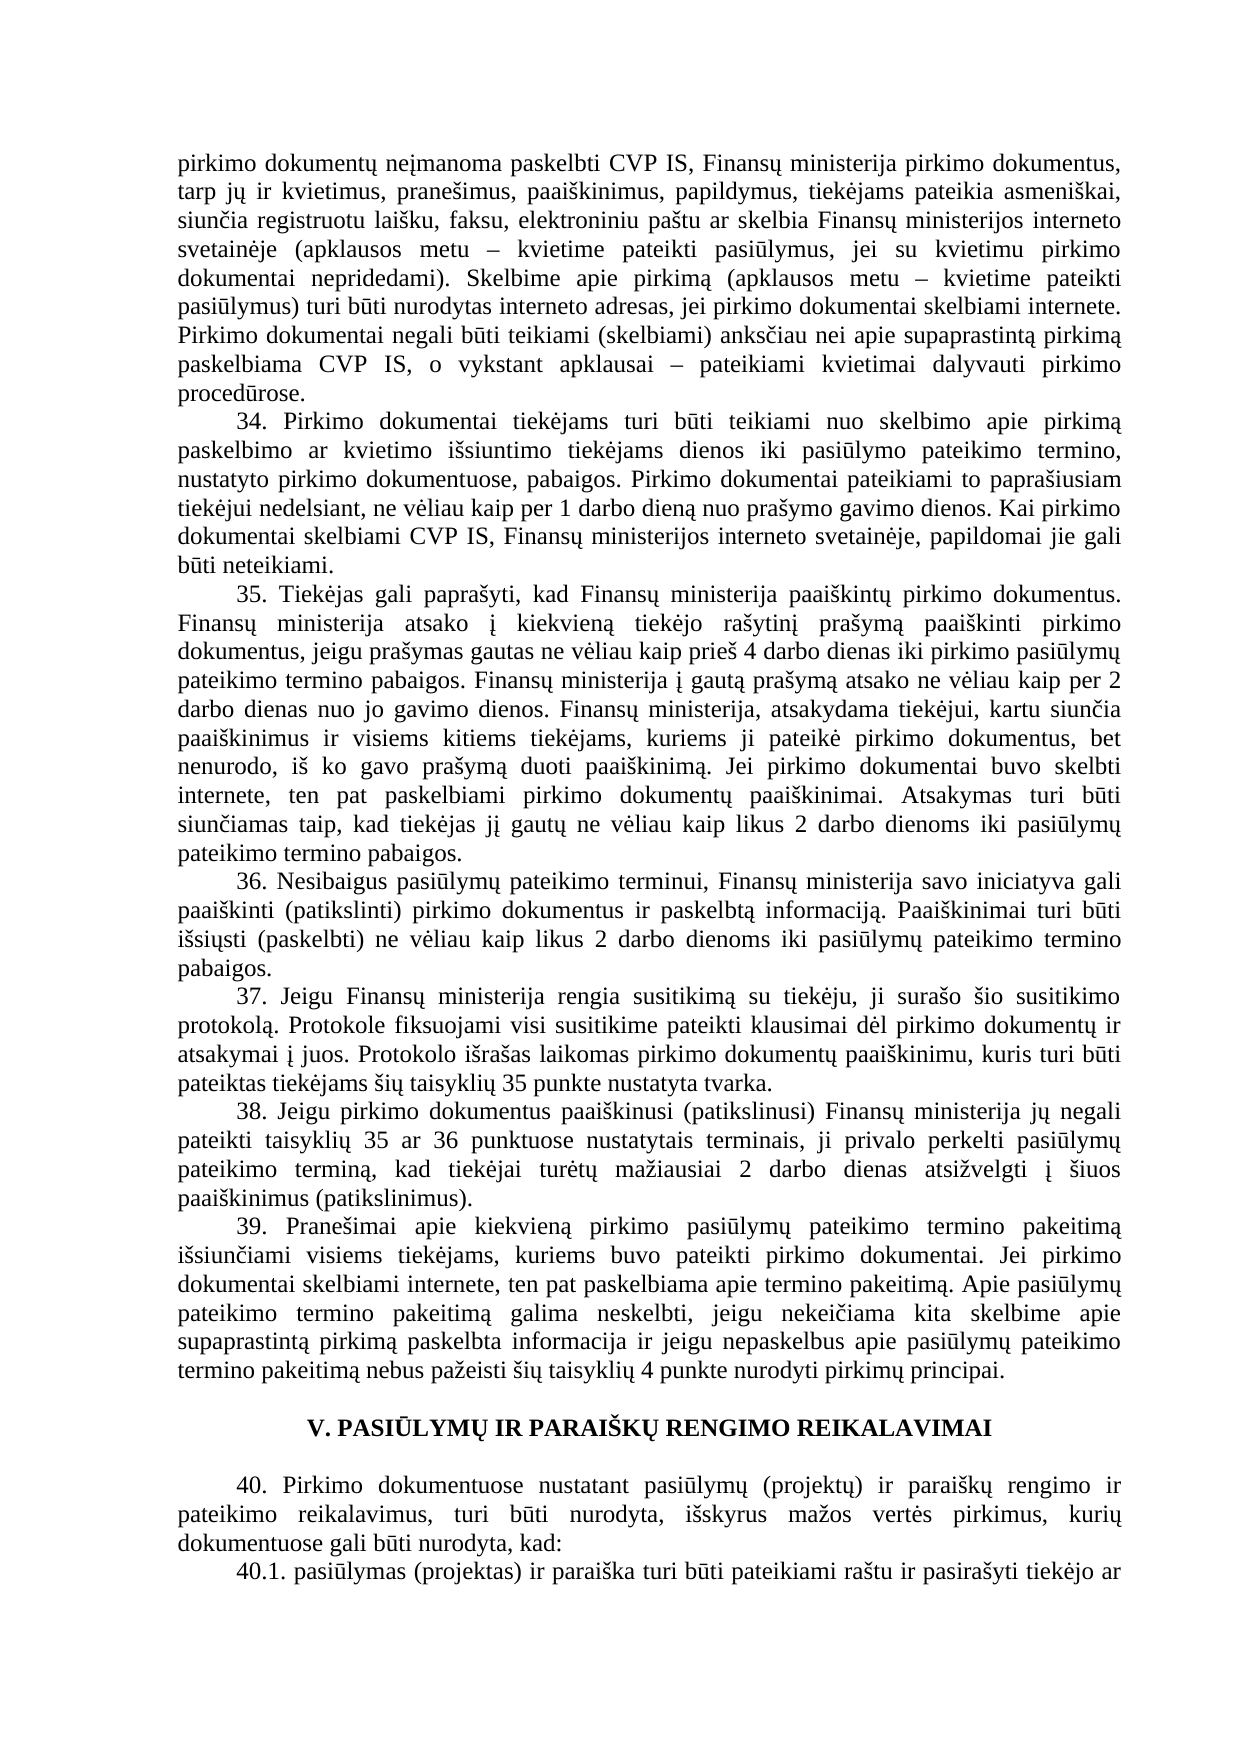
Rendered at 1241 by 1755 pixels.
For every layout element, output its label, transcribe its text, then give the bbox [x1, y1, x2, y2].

text 39. Pranešimai apie kiekvieną pirkimo pasiūlymų pateikimo termino pakeitimą išsiunčiami visiems tiekėjams, kuriems buvo pateikti pirkimo dokumentai. Jei pirkimo dokumentai skelbiami internete, ten pat paskelbiama apie termino pakeitimą. Apie pasiūlymų pateikimo termino pakeitimą galima neskelbti, jeigu nekeičiama kita skelbime apie supaprastintą pirkimą paskelbta informacija ir jeigu nepaskelbus apie pasiūlymų pateikimo termino pakeitimą nebus pažeisti šių taisyklių 4 punkte nurodyti pirkimų principai. [177, 1211, 1122, 1384]
text 35. Tiekėjas gali paprašyti, kad Finansų ministerija paaiškintų pirkimo dokumentus. Finansų ministerija atsako į kiekvieną tiekėjo rašytinį prašymą paaiškinti pirkimo dokumentus, jeigu prašymas gautas ne vėliau kaip prieš 4 darbo dienas iki pirkimo pasiūlymų pateikimo termino pabaigos. Finansų ministerija į gautą prašymą atsako ne vėliau kaip per 2 darbo dienas nuo jo gavimo dienos. Finansų ministerija, atsakydama tiekėjui, kartu siunčia paaiškinimus ir visiems kitiems tiekėjams, kuriems ji pateikė pirkimo dokumentus, bet nenurodo, iš ko gavo prašymą duoti paaiškinimą. Jei pirkimo dokumentai buvo skelbti internete, ten pat paskelbiami pirkimo dokumentų paaiškinimai. Atsakymas turi būti siunčiamas taip, kad tiekėjas jį gautų ne vėliau kaip likus 2 darbo dienoms iki pasiūlymų pateikimo termino pabaigos. [177, 579, 1122, 866]
text 37. Jeigu Finansų ministerija rengia susitikimą su tiekėju, ji surašo šio susitikimo protokolą. Protokole fiksuojami visi susitikime pateikti klausimai dėl pirkimo dokumentų ir atsakymai į juos. Protokolo išrašas laikomas pirkimo dokumentų paaiškinimu, kuris turi būti pateiktas tiekėjams šių taisyklių 35 punkte nustatyta tvarka. [177, 981, 1122, 1096]
text 38. Jeigu pirkimo dokumentus paaiškinusi (patikslinusi) Finansų ministerija jų negali pateikti taisyklių 35 ar 36 punktuose nustatytais terminais, ji privalo perkelti pasiūlymų pateikimo terminą, kad tiekėjai turėtų mažiausiai 2 darbo dienas atsižvelgti į šiuos paaiškinimus (patikslinimus). [177, 1096, 1122, 1211]
text pirkimo dokumentų neįmanoma paskelbti CVP IS, Finansų ministerija pirkimo dokumentus, tarp jų ir kvietimus, pranešimus, paaiškinimus, papildymus, tiekėjams pateikia asmeniškai, siunčia registruotu laišku, faksu, elektroniniu paštu ar skelbia Finansų ministerijos interneto svetainėje (apklausos metu – kvietime pateikti pasiūlymus, jei su kvietimu pirkimo dokumentai nepridedami). Skelbime apie pirkimą (apklausos metu – kvietime pateikti pasiūlymus) turi būti nurodytas interneto adresas, jei pirkimo dokumentai skelbiami internete. Pirkimo dokumentai negali būti teikiami (skelbiami) anksčiau nei apie supaprastintą pirkimą paskelbiama CVP IS, o vykstant apklausai – pateikiami kvietimai dalyvauti pirkimo procedūrose. [177, 148, 1122, 406]
text 40. Pirkimo dokumentuose nustatant pasiūlymų (projektų) ir paraiškų rengimo ir pateikimo reikalavimus, turi būti nurodyta, išskyrus mažos vertės pirkimus, kurių dokumentuose gali būti nurodyta, kad: [177, 1470, 1122, 1556]
text 34. Pirkimo dokumentai tiekėjams turi būti teikiami nuo skelbimo apie pirkimą paskelbimo ar kvietimo išsiuntimo tiekėjams dienos iki pasiūlymo pateikimo termino, nustatyto pirkimo dokumentuose, pabaigos. Pirkimo dokumentai pateikiami to paprašiusiam tiekėjui nedelsiant, ne vėliau kaip per 1 darbo dieną nuo prašymo gavimo dienos. Kai pirkimo dokumentai skelbiami CVP IS, Finansų ministerijos interneto svetainėje, papildomai jie gali būti neteikiami. [177, 406, 1122, 579]
text 36. Nesibaigus pasiūlymų pateikimo terminui, Finansų ministerija savo iniciatyva gali paaiškinti (patikslinti) pirkimo dokumentus ir paskelbtą informaciją. Paaiškinimai turi būti išsiųsti (paskelbti) ne vėliau kaip likus 2 darbo dienoms iki pasiūlymų pateikimo termino pabaigos. [177, 866, 1122, 981]
text 40.1. pasiūlymas (projektas) ir paraiška turi būti pateikiami raštu ir pasirašyti tiekėjo ar [177, 1556, 1122, 1585]
text V. PASIŪLYMŲ IR PARAIŠKŲ RENGIMO REIKALAVIMAI [177, 1413, 1122, 1441]
